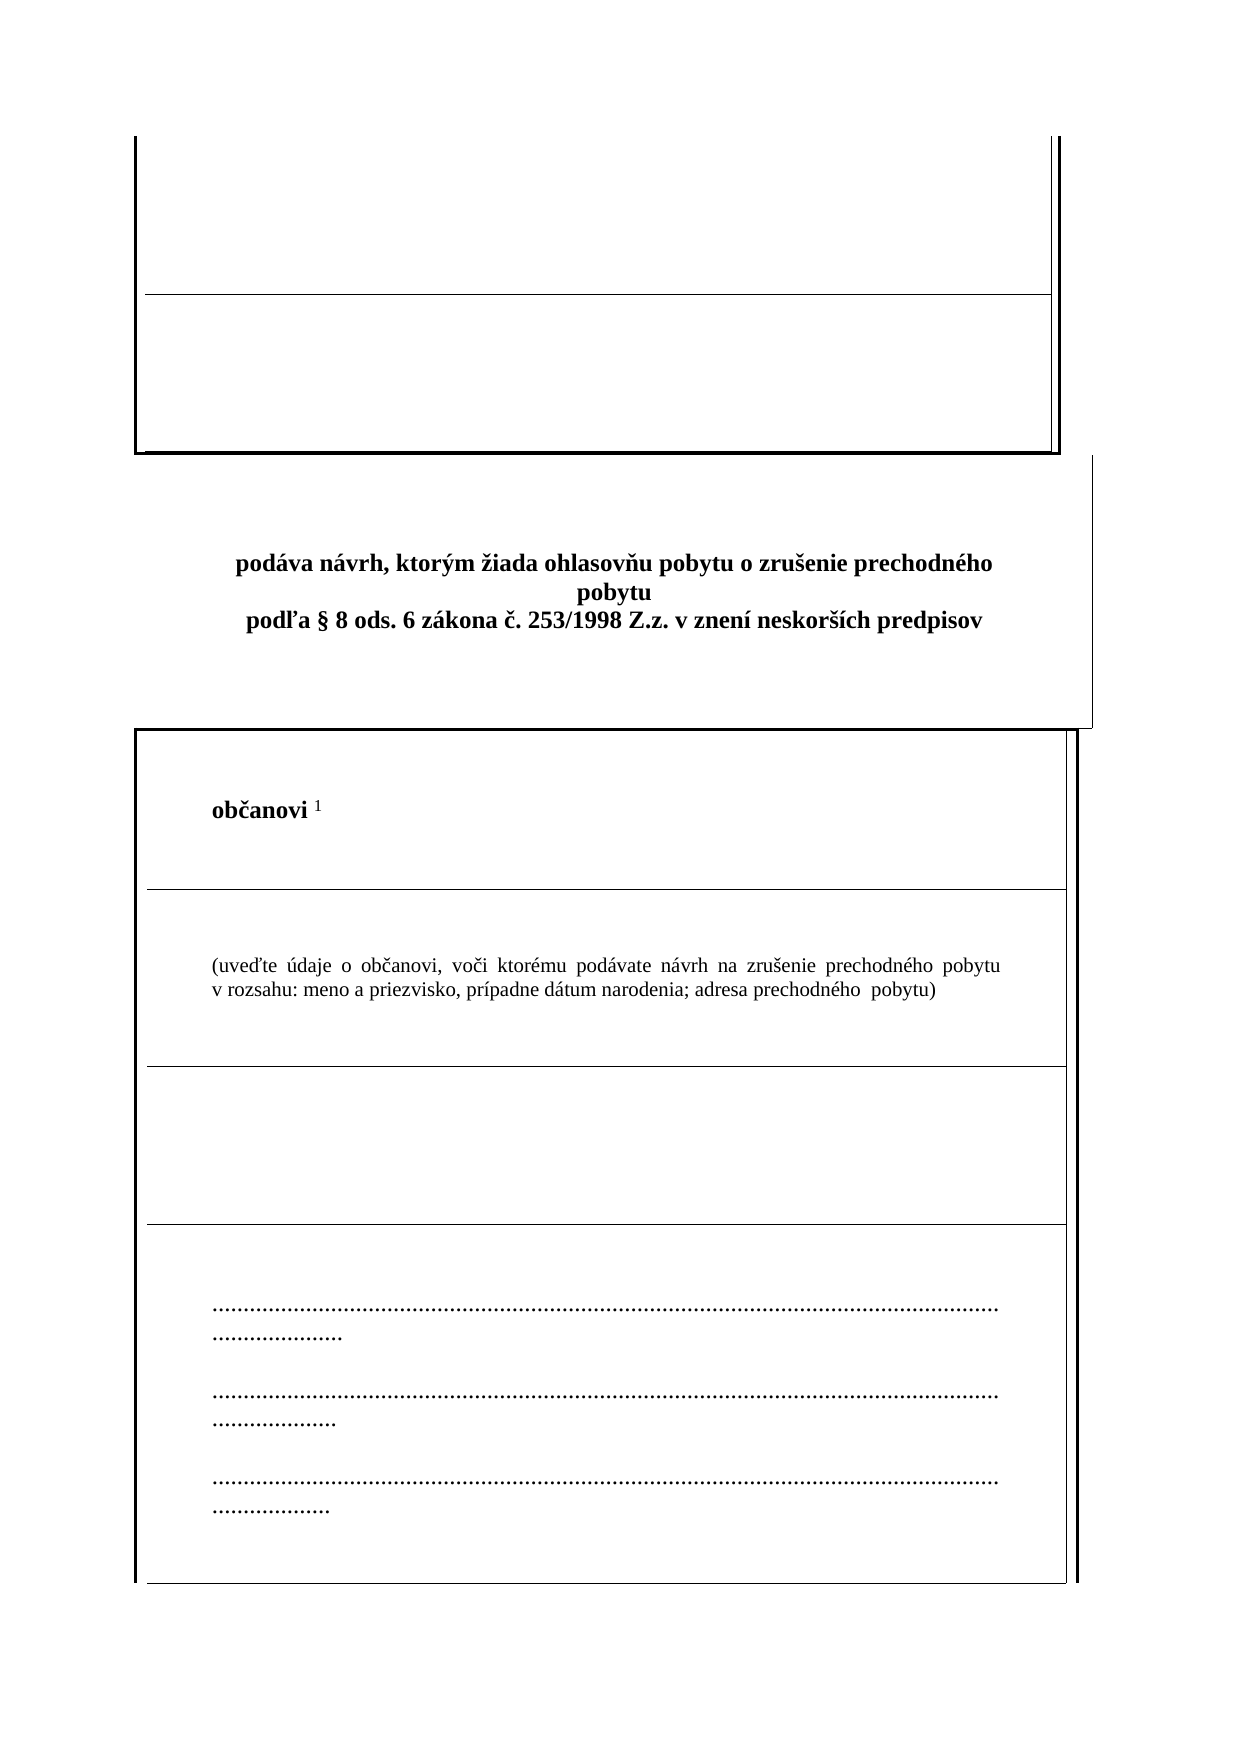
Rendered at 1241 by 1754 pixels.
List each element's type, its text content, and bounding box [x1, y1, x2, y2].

text podľa § 8 ods. 6 zákona č. 253/1998 Z.z. v znení neskorších predpisov [136, 606, 1092, 634]
table_cell ................................................................................................................................................... .................................................................................................................................................. ................................................................................................................................................. [137, 1224, 1066, 1583]
table_cell [1052, 136, 1058, 294]
table_cell [137, 136, 1051, 294]
table_cell [1052, 294, 1058, 452]
table_header [1067, 731, 1076, 889]
table_cell [137, 294, 1051, 452]
text podáva návrh, ktorým žiada ohlasovňu pobytu o zrušenie prechodného pobytu [136, 548, 1092, 606]
table_cell [137, 1066, 1066, 1224]
table_cell [1067, 1066, 1076, 1224]
table_header občanovi 1 [137, 731, 1066, 889]
table_cell (uveďte údaje o občanovi, voči ktorému podávate návrh na zrušenie prechodného pobytu v rozsahu: meno a priezvisko, prípadne dátum narodenia; adresa prechodného pobytu) [137, 889, 1066, 1066]
